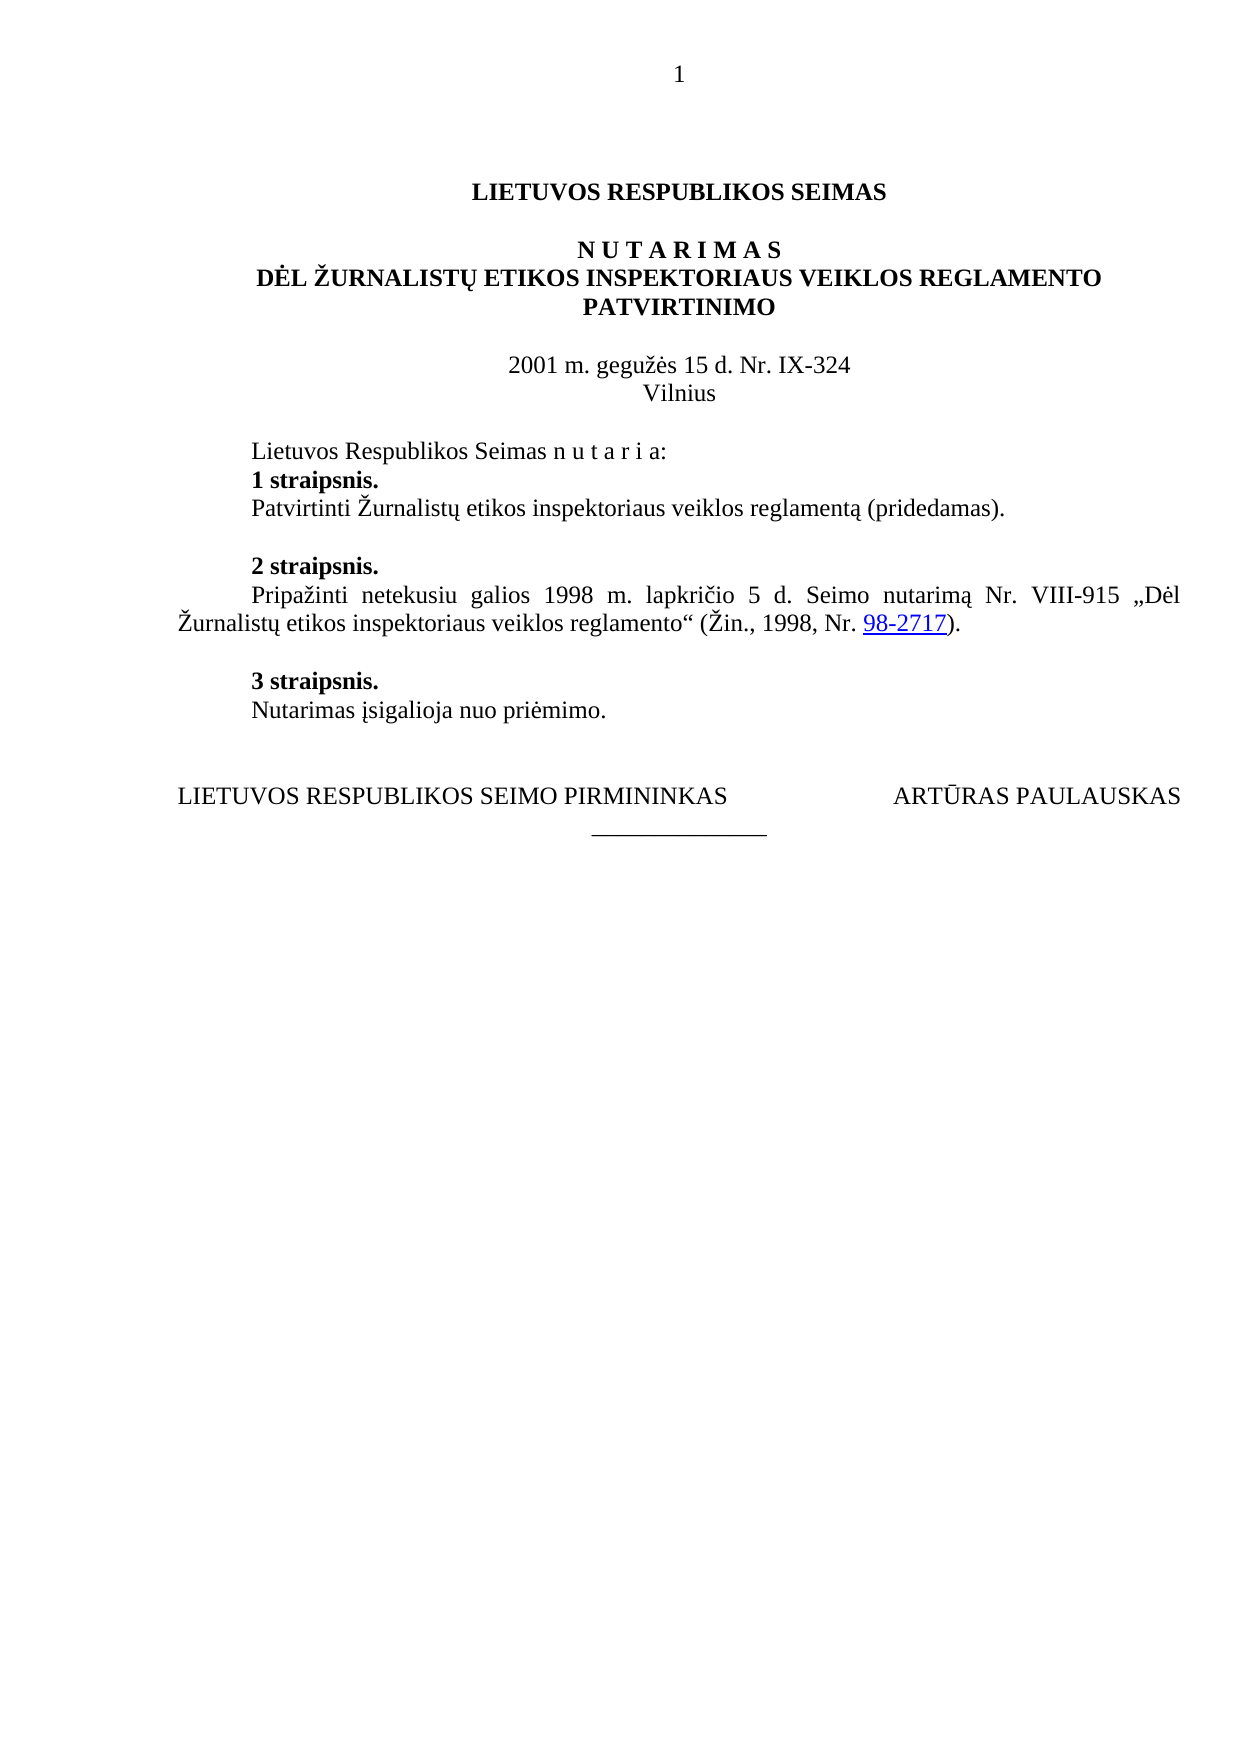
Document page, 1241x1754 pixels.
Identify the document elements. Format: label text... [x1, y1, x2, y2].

text N U T A R I M A S [177, 235, 1181, 263]
text 1 straipsnis. [177, 465, 1181, 493]
text Pripažinti netekusiu galios 1998 m. lapkričio 5 d. Seimo nutarimą Nr. VIII-915 „Dėl Žurnalistų etikos inspektoriaus veiklos reglamento“ (Žin., 1998, Nr. 98-2717). [177, 580, 1181, 637]
text Vilnius [177, 378, 1181, 407]
text Nutarimas įsigalioja nuo priėmimo. [177, 695, 1181, 723]
text ______________ [177, 810, 1181, 838]
text 2001 m. gegužės 15 d. Nr. IX-324 [177, 350, 1181, 378]
text 3 straipsnis. [177, 666, 1181, 695]
text LIETUVOS RESPUBLIKOS SEIMAS [177, 177, 1181, 206]
text 2 straipsnis. [177, 551, 1181, 580]
text LIETUVOS RESPUBLIKOS SEIMO PIRMININKAS ARTŪRAS PAULAUSKAS [177, 781, 1181, 810]
text DĖL ŽURNALISTŲ ETIKOS INSPEKTORIAUS VEIKLOS REGLAMENTO PATVIRTINIMO [177, 263, 1181, 321]
text Lietuvos Respublikos Seimas nutaria: [177, 436, 1181, 465]
text Patvirtinti Žurnalistų etikos inspektoriaus veiklos reglamentą (pridedamas). [177, 493, 1181, 522]
